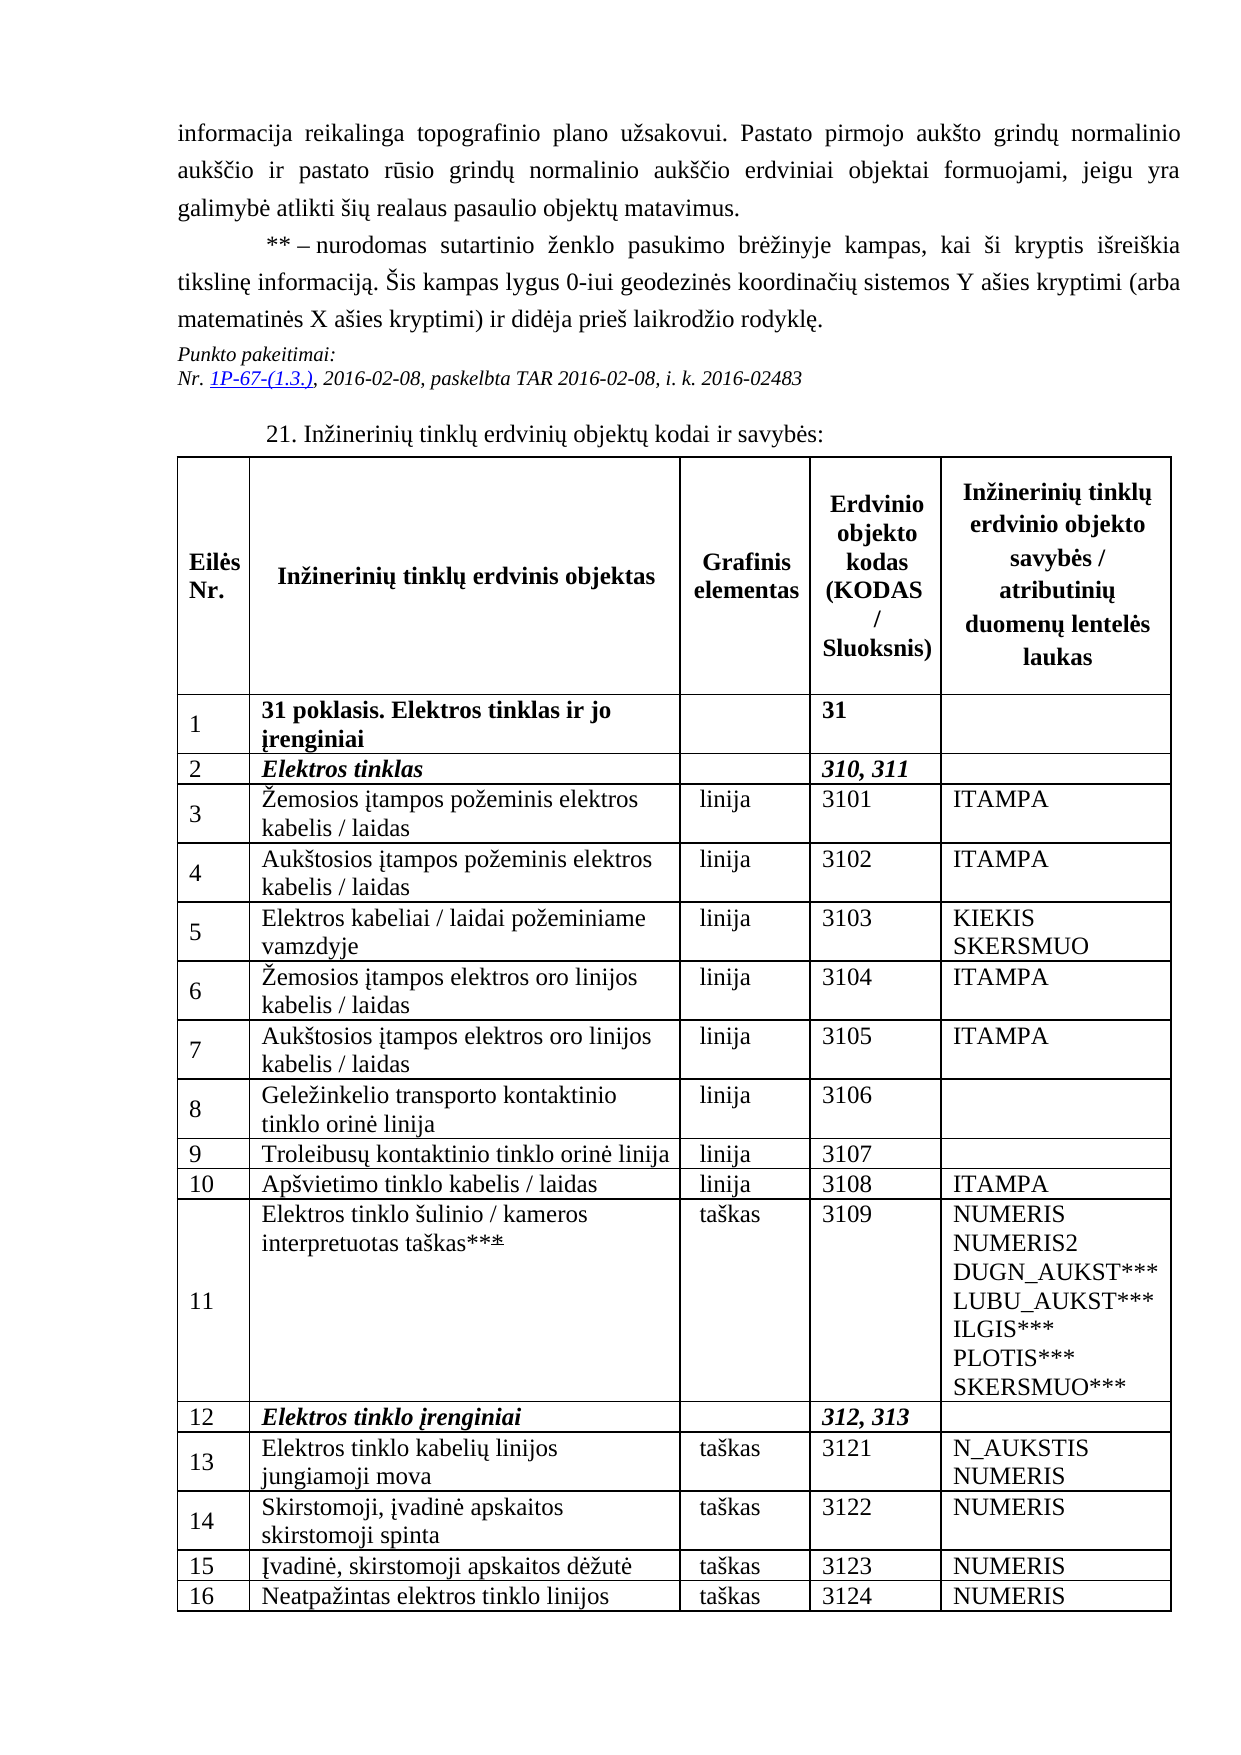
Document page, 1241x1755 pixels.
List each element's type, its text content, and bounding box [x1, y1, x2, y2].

table_cell 8 [178, 1080, 249, 1137]
table_cell 3104 [811, 962, 940, 1019]
table_header Erdvinio objekto kodas (KODAS / Sluoksnis) [811, 458, 940, 694]
table_cell 3107 [811, 1139, 940, 1168]
table_cell 3105 [811, 1021, 940, 1078]
table_cell 3122 [811, 1492, 940, 1549]
table_cell N_AUKSTIS NUMERIS [942, 1433, 1170, 1490]
table_cell 7 [178, 1021, 249, 1078]
table_cell 12 [178, 1402, 249, 1431]
table_cell 2 [178, 754, 249, 783]
table_cell linija [681, 785, 809, 842]
table_cell Neatpažintas elektros tinklo linijos [250, 1581, 679, 1610]
table_cell [942, 1080, 1170, 1137]
table_cell 3121 [811, 1433, 940, 1490]
table_cell 3109 [811, 1200, 940, 1401]
table_cell [942, 1139, 1170, 1168]
text Punkto pakeitimai: [177, 342, 1181, 366]
text Nr. 1P-67-(1.3.), 2016-02-08, paskelbta TAR 2016-02-08, i. k. 2016-02483 [177, 366, 1181, 390]
table_cell Elektros tinklo įrenginiai [250, 1402, 679, 1431]
table_cell 10 [178, 1169, 249, 1198]
table_cell NUMERIS NUMERIS2 DUGN_AUKST*** LUBU_AUKST*** ilgis*** plotis*** skersmuo*** [942, 1200, 1170, 1401]
table_cell Geležinkelio transporto kontaktinio tinklo orinė linija [250, 1080, 679, 1137]
table_cell 3 [178, 785, 249, 842]
table_cell taškas [681, 1200, 809, 1401]
table_cell linija [681, 962, 809, 1019]
table_cell 3101 [811, 785, 940, 842]
table_cell 3108 [811, 1169, 940, 1198]
table_cell linija [681, 1080, 809, 1137]
table_cell Elektros tinklo kabelių linijos jungiamoji mova [250, 1433, 679, 1490]
table_cell 6 [178, 962, 249, 1019]
table_cell [942, 754, 1170, 783]
table_cell NUMERIS [942, 1492, 1170, 1549]
table_cell Troleibusų kontaktinio tinklo orinė linija [250, 1139, 679, 1168]
table_cell Aukštosios įtampos požeminis elektros kabelis / laidas [250, 844, 679, 901]
text informacija reikalinga topografinio plano užsakovui. Pastato pirmojo aukšto grindų normalinio aukščio ir pastato rūsio grindų normalinio aukščio erdviniai objektai formuojami, jeigu yra galimybė atlikti šių realaus pasaulio objektų matavimus. [177, 118, 1181, 221]
table_cell [942, 695, 1170, 753]
table_cell 31 [811, 695, 940, 753]
table_cell 16 [178, 1581, 249, 1610]
table_header Inžinerinių tinklų erdvinis objektas [250, 458, 679, 694]
table_cell 3102 [811, 844, 940, 901]
table_cell Elektros kabeliai / laidai požeminiame vamzdyje [250, 903, 679, 960]
table_cell 13 [178, 1433, 249, 1490]
table_cell NUMERIS [942, 1551, 1170, 1579]
table_cell Apšvietimo tinklo kabelis / laidas [250, 1169, 679, 1198]
table_cell Aukštosios įtampos elektros oro linijos kabelis / laidas [250, 1021, 679, 1078]
table_cell taškas [681, 1581, 809, 1610]
table_cell [942, 1402, 1170, 1431]
table_cell ITAMPA [942, 962, 1170, 1019]
table_cell Įvadinė, skirstomoji apskaitos dėžutė [250, 1551, 679, 1579]
table_cell 3106 [811, 1080, 940, 1137]
table_header Eilės Nr. [178, 458, 249, 694]
table_cell linija [681, 1169, 809, 1198]
text 21. Inžinerinių tinklų erdvinių objektų kodai ir savybės: [266, 419, 1181, 447]
table_cell Skirstomoji, įvadinė apskaitos skirstomoji spinta [250, 1492, 679, 1549]
table_cell KIEKIS SKERSMUO [942, 903, 1170, 960]
table_cell 11 [178, 1200, 249, 1401]
table_cell taškas [681, 1433, 809, 1490]
table_cell 14 [178, 1492, 249, 1549]
table_cell [681, 1402, 809, 1431]
table_cell 15 [178, 1551, 249, 1579]
table_cell ITAMPA [942, 1169, 1170, 1198]
table_cell ITAMPA [942, 844, 1170, 901]
table_cell 3123 [811, 1551, 940, 1579]
table_cell 310, 311 [811, 754, 940, 783]
table_cell linija [681, 844, 809, 901]
table_cell 3124 [811, 1581, 940, 1610]
table_cell Elektros tinklo šulinio / kameros interpretuotas taškas*** [250, 1200, 679, 1401]
table_cell taškas [681, 1551, 809, 1579]
table_cell NUMERIS [942, 1581, 1170, 1610]
table_cell 9 [178, 1139, 249, 1168]
table_cell 3103 [811, 903, 940, 960]
table_cell Žemosios įtampos požeminis elektros kabelis / laidas [250, 785, 679, 842]
table_cell [681, 754, 809, 783]
table_cell [681, 695, 809, 753]
table_cell ITAMPA [942, 785, 1170, 842]
table_cell 312, 313 [811, 1402, 940, 1431]
table_cell Elektros tinklas [250, 754, 679, 783]
table_cell 31 poklasis. Elektros tinklas ir jo įrenginiai [250, 695, 679, 753]
table_cell linija [681, 903, 809, 960]
table_cell 5 [178, 903, 249, 960]
table_cell linija [681, 1139, 809, 1168]
table_cell taškas [681, 1492, 809, 1549]
table_cell Žemosios įtampos elektros oro linijos kabelis / laidas [250, 962, 679, 1019]
table_cell 1 [178, 695, 249, 753]
table_cell linija [681, 1021, 809, 1078]
table_header Grafinis elementas [681, 458, 809, 694]
text ** – nurodomas sutartinio ženklo pasukimo brėžinyje kampas, kai ši kryptis išreiškia tikslinę informaciją. Šis kampas lygus 0-iui geodezinės koordinačių sistemos Y ašies kryptimi (arba matematinės X ašies kryptimi) ir didėja prieš laikrodžio rodyklę. [177, 230, 1181, 333]
table_cell 4 [178, 844, 249, 901]
table_cell ITAMPA [942, 1021, 1170, 1078]
table_header Inžinerinių tinklų erdvinio objekto savybės / atributinių duomenų lentelės laukas [942, 458, 1170, 694]
